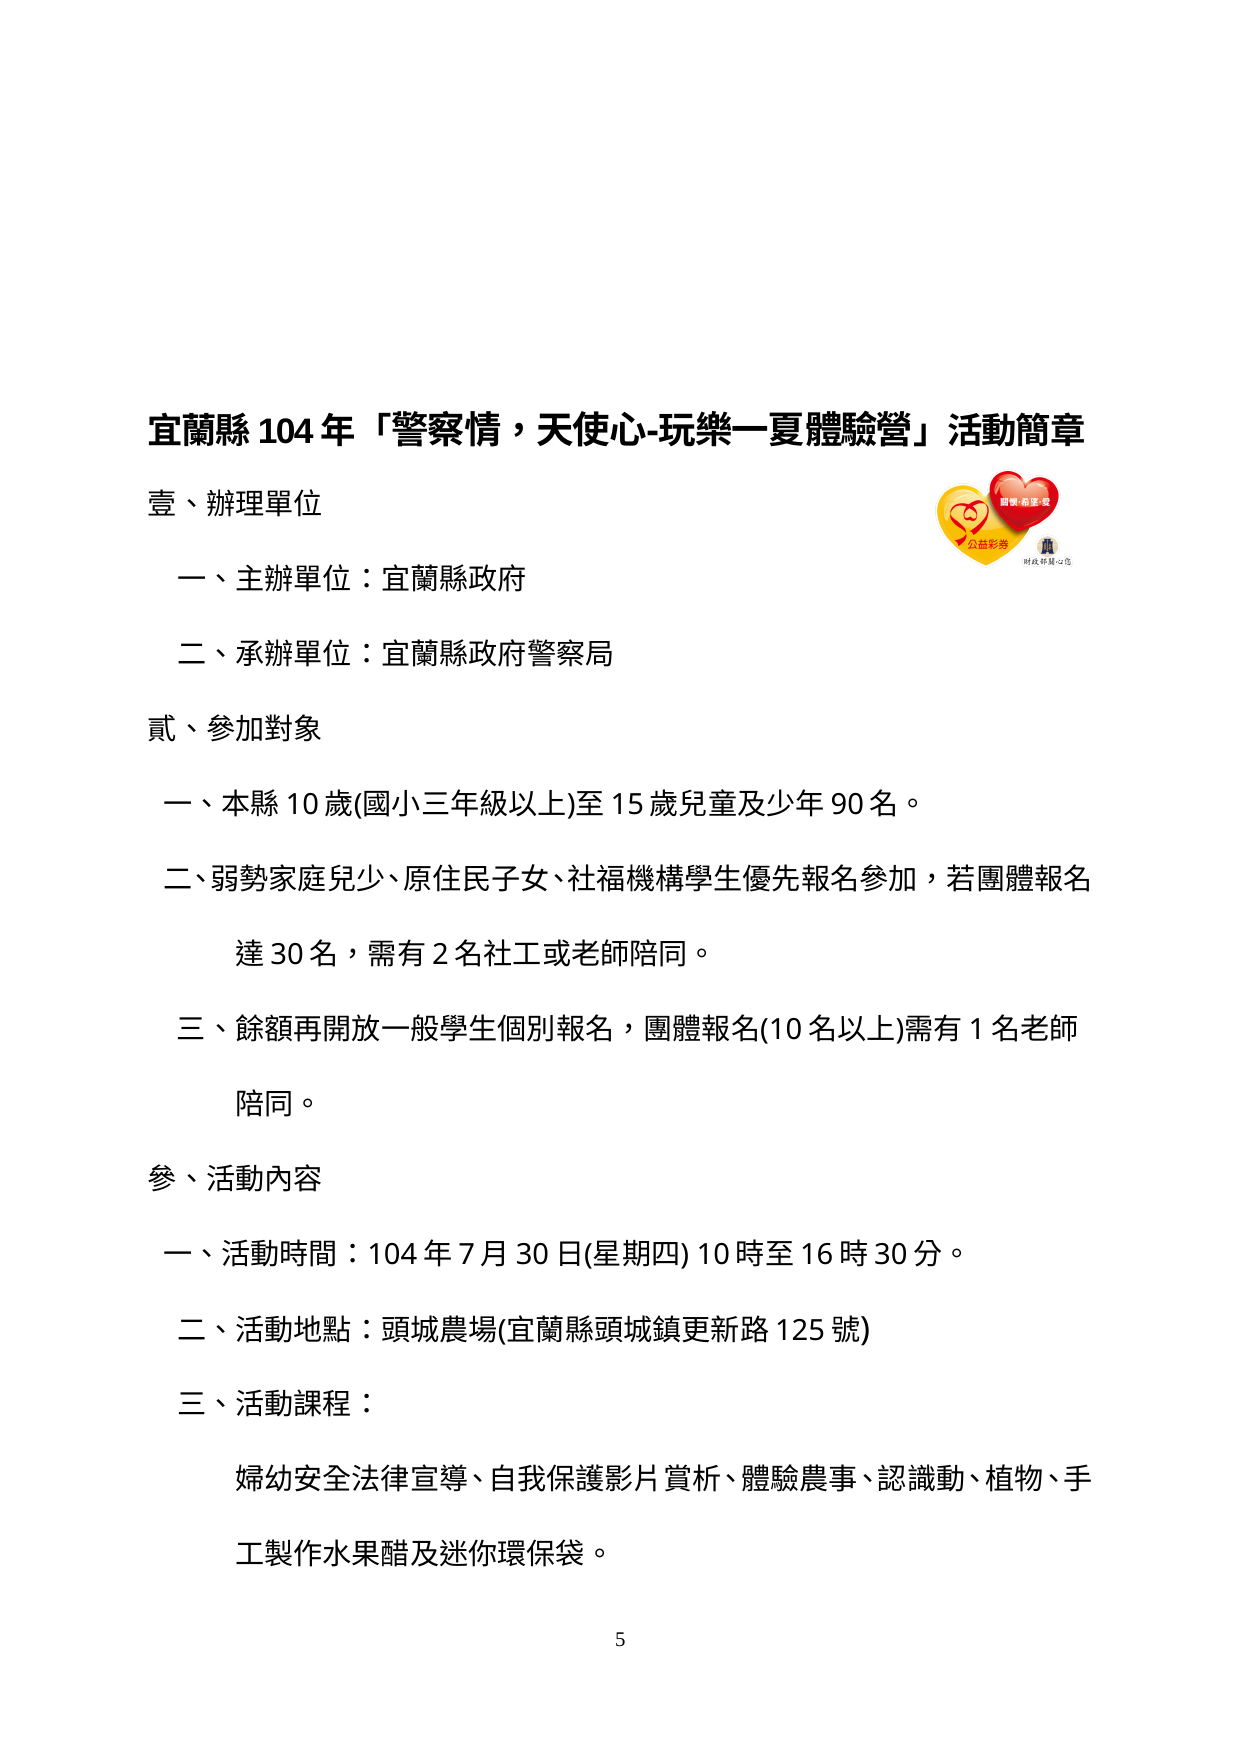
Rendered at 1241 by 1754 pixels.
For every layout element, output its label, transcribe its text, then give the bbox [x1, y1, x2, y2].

text 二、活動地點：頭城農場(宜蘭縣頭城鎮更新路125號) [148, 1289, 1092, 1364]
text [1075, 464, 1092, 539]
text 貳、參加對象 [148, 689, 1092, 764]
text 二、承辦單位：宜蘭縣政府警察局 [148, 614, 1092, 689]
text 參、活動內容 [148, 1139, 1092, 1214]
text 宜蘭縣104年「警察情，天使心-玩樂一夏體驗營」活動簡章 [148, 389, 1092, 464]
text 二、弱勢家庭兒少、原住民子女、社福機構學生優先報名參加，若團體報名達30名，需有2名社工或老師陪同。 [148, 839, 1092, 989]
text 婦幼安全法律宣導、自我保護影片賞析、體驗農事、認識動、植物、手工製作水果醋及迷你環保袋。 [235, 1439, 1092, 1589]
text 一、主辦單位：宜蘭縣政府 [148, 539, 1092, 614]
picture [932, 464, 1075, 573]
text 一、活動時間：104年7月30日(星期四) 10時至16時30分。 [148, 1214, 1092, 1289]
text 三、餘額再開放一般學生個別報名，團體報名(10名以上)需有1名老師陪同。 [177, 989, 1092, 1139]
text 一、本縣10歲(國小三年級以上)至15歲兒童及少年90名。 [148, 764, 1092, 839]
text 三、活動課程： [148, 1364, 1092, 1439]
text 壹、辦理單位 [148, 464, 932, 539]
